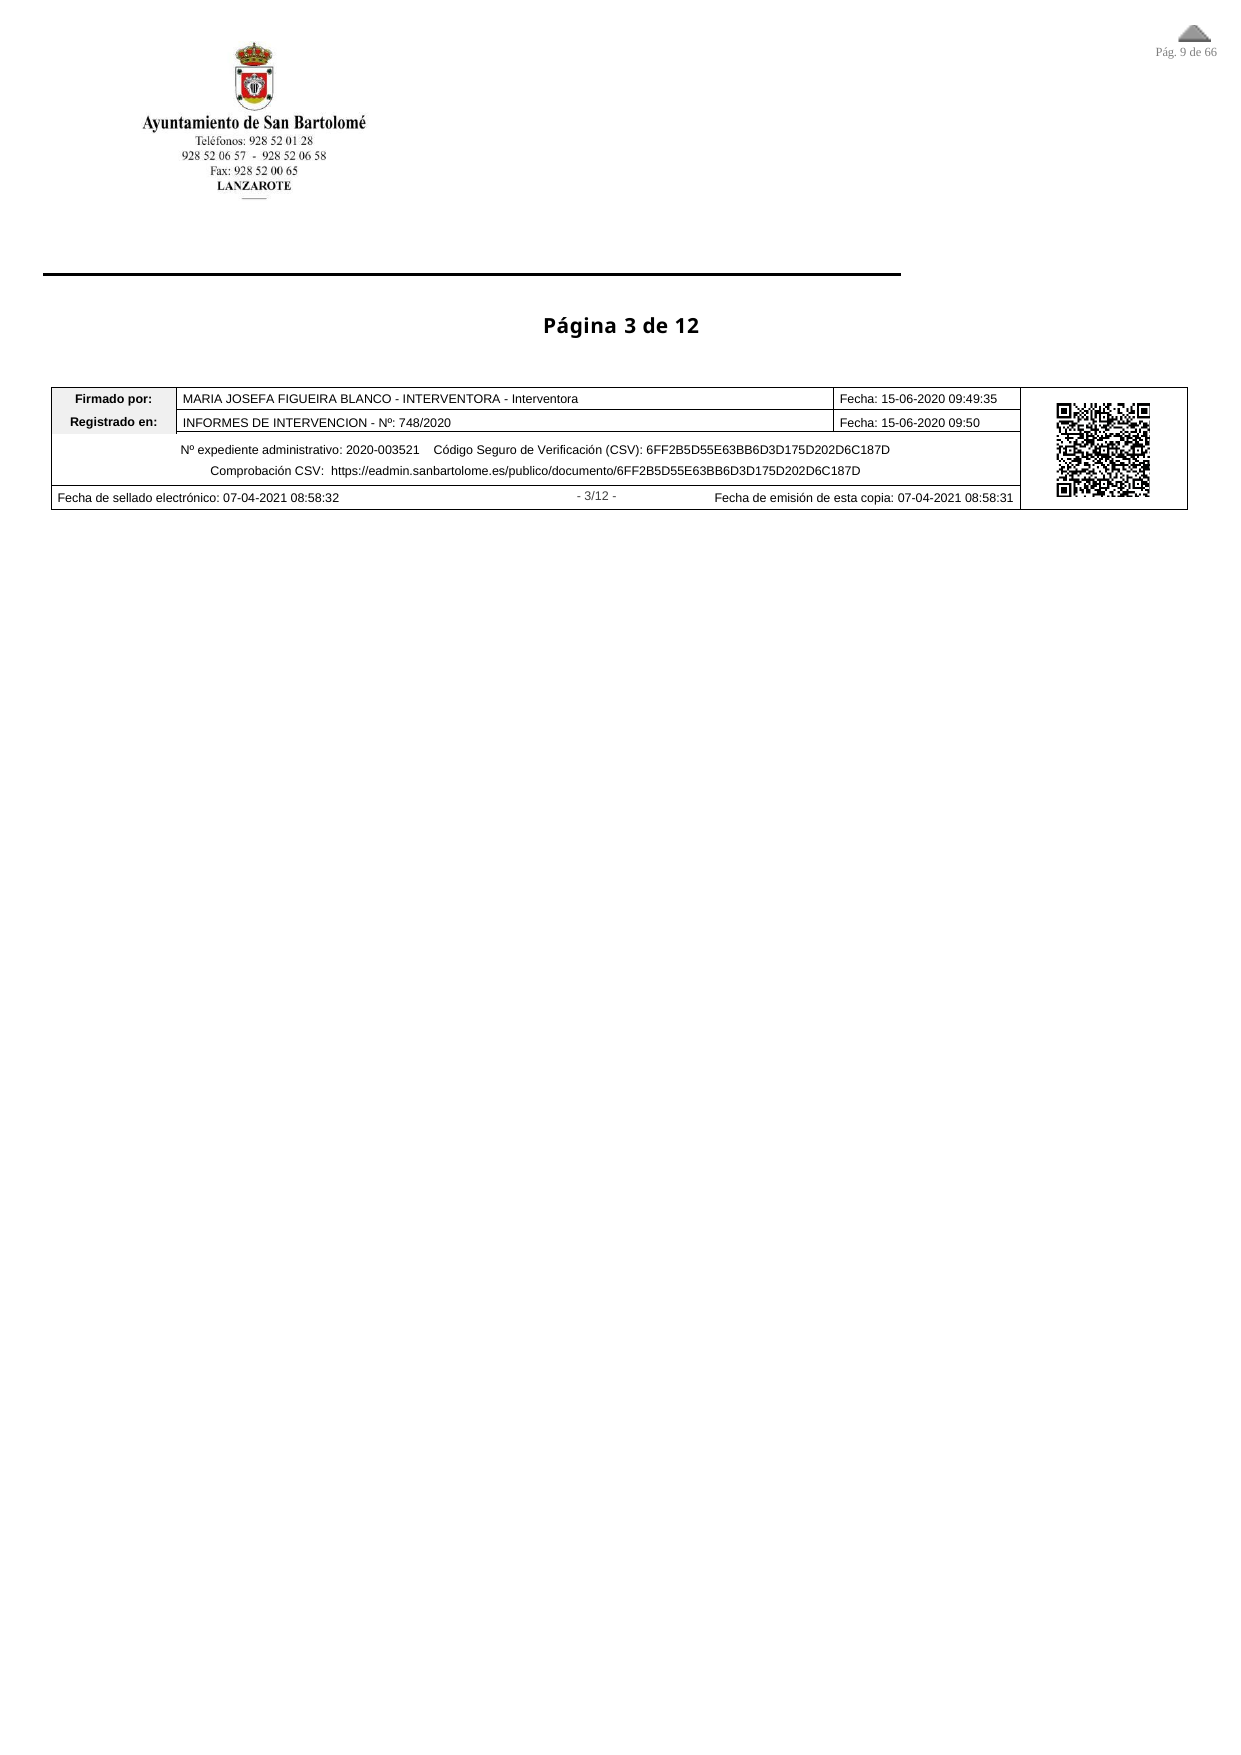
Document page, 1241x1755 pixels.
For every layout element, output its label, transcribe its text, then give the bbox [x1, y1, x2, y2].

table_header MARIA JOSEFA FIGUEIRA BLANCO - INTERVENTORA - Interventora [177, 388, 833, 409]
table_header Firmado por: [52, 388, 176, 409]
table_header Fecha: 15-06-2020 09:49:35 [834, 388, 1020, 409]
text Página 3 de 12 [323, 311, 919, 340]
table_cell Nº expediente administrativo: 2020-003521 Código Seguro de Verificación (CSV): 6FF2B5D55E63BB6D3D175D202D6C187D Comprobación CSV: https://eadmin.sanbartolome.es/publico/documento/6FF2B5D55E63BB6D3D175D202D6C187D [52, 432, 1020, 485]
table_cell INFORMES DE INTERVENCION - Nº: 748/2020 [177, 410, 833, 431]
table_cell Fecha de sellado electrónico: 07-04-2021 08:58:32 - 3/12 - Fecha de emisión de esta copia: 07-04-2021 08:58:31 [52, 486, 1020, 509]
table_cell Fecha: 15-06-2020 09:50 [834, 410, 1020, 431]
table_cell Registrado en: [52, 413, 176, 431]
table_header [1021, 388, 1187, 509]
